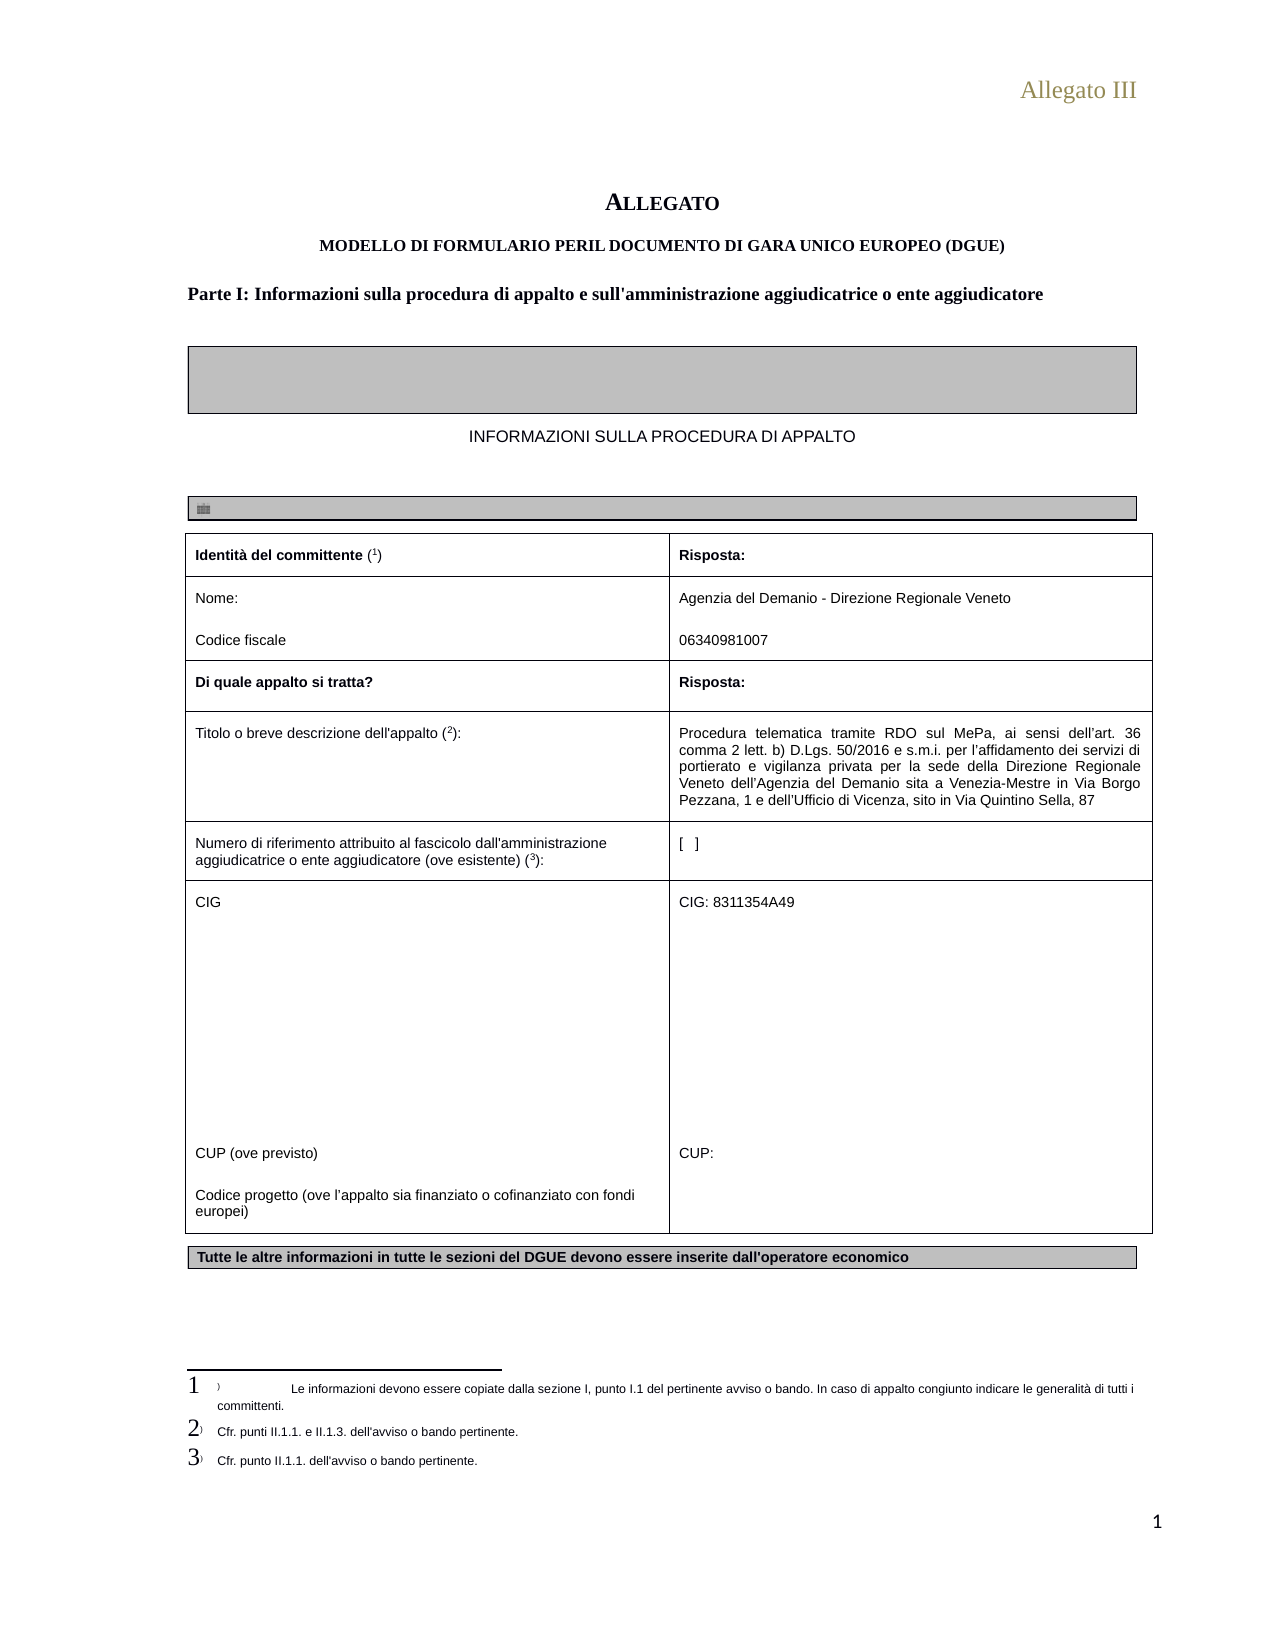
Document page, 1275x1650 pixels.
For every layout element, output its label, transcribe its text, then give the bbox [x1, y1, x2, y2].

table_cell CIG CUP (ove previsto) Codice progetto (ove l’appalto sia finanziato o cofinanziato con fondi europei) [186, 881, 669, 1232]
table_cell Nome: Codice fiscale [186, 577, 669, 660]
table_cell [ ] [670, 822, 1152, 880]
table_header Risposta: [670, 534, 1152, 576]
text Modello di formulario peril documento di gara unico europeo (DGUE) [187, 235, 1137, 254]
table_header Identità del committente () [186, 534, 669, 576]
table_cell Titolo o breve descrizione dell'appalto (): [186, 712, 669, 821]
table_cell Risposta: [670, 661, 1152, 711]
title Parte I: Informazioni sulla procedura di appalto e sull'amministrazione aggiudicatrice o ente aggiudicatore [187, 283, 1137, 305]
text Le informazioni richieste dalla parte I saranno acquisite automaticamente a condizione che per generare e compilare il DGUE sia utilizzato il servizio DGUE in formato elettronico. In caso contrario tali informazioni devono essere inserite dall'operatore economico. [189, 497, 1136, 519]
table_cell Numero di riferimento attribuito al fascicolo dall'amministrazione aggiudicatrice o ente aggiudicatore (ove esistente) (): [186, 822, 669, 880]
text Tutte le altre informazioni in tutte le sezioni del DGUE devono essere inserite dall'operatore economico [189, 1247, 1136, 1268]
title Informazioni sulla procedura di appalto [187, 427, 1137, 446]
subtitle Allegato [187, 187, 1137, 216]
table_cell Agenzia del Demanio - Direzione Regionale Veneto 06340981007 [670, 577, 1152, 660]
table_cell Procedura telematica tramite RDO sul MePa, ai sensi dell’art. 36 comma 2 lett. b) D.Lgs. 50/2016 e s.m.i. per l’affidamento dei servizi di portierato e vigilanza privata per la sede della Direzione Regionale Veneto dell’Agenzia del Demanio sita a Venezia-Mestre in Via Borgo Pezzana, 1 e dell’Ufficio di Vicenza, sito in Via Quintino Sella, 87 [670, 712, 1152, 821]
table_cell CIG: 8311354A49 CUP: [670, 881, 1152, 1232]
table_cell Di quale appalto si tratta? [186, 661, 669, 711]
